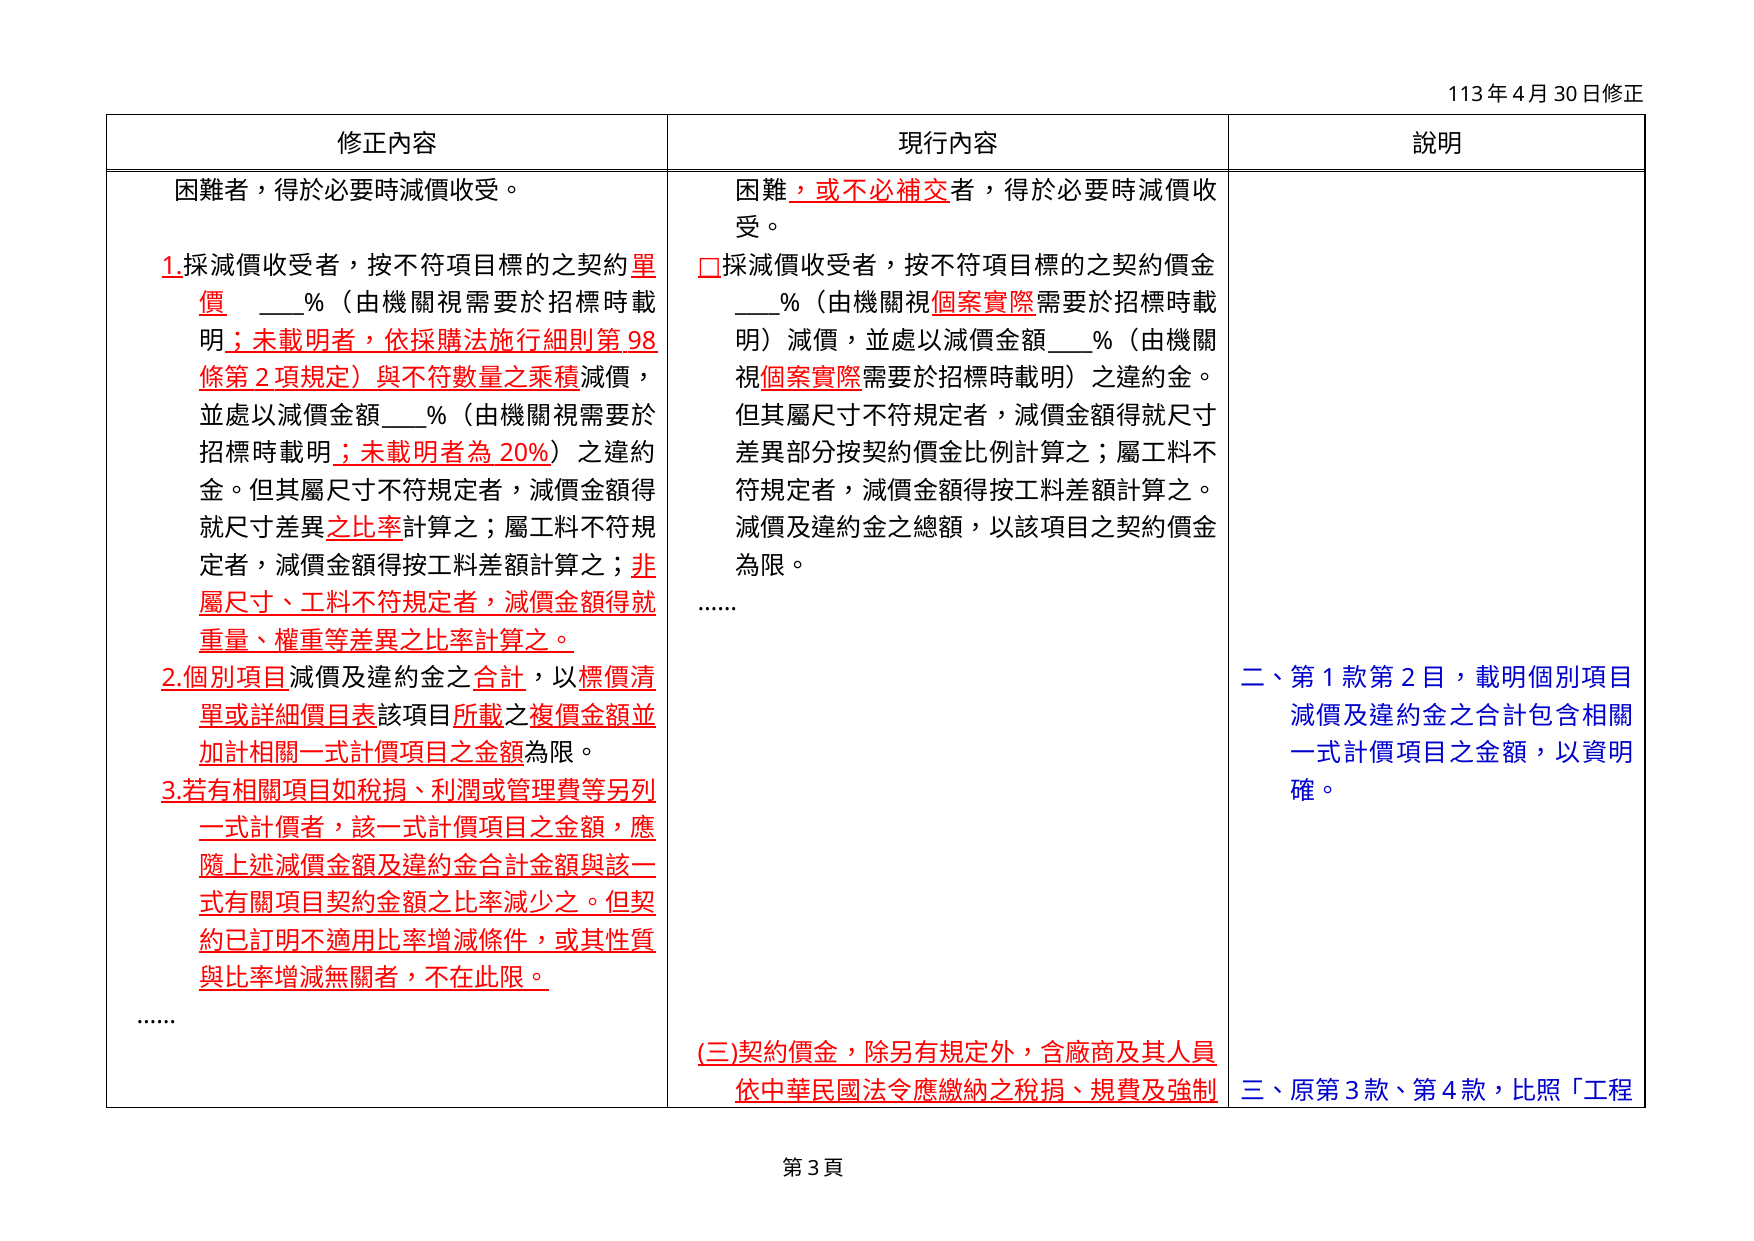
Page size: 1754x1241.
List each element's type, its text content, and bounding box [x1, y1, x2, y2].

table_header 說明 [1229, 115, 1644, 169]
table_header 修正內容 [107, 115, 667, 169]
table_cell 困難，或不必補交者，得於必要時減價收受。 □採減價收受者，按不符項目標的之契約價金 ____%（由機關視個案實際需要於招標時載明）減價，並處以減價金額____%（由機關視個案實際需要於招標時載明）之違約金。但其屬尺寸不符規定者，減價金額得就尺寸差異部分按契約價金比例計算之；屬工料不符規定者，減價金額得按工料差額計算之。減價及違約金之總額，以該項目之契約價金為限。 …… (三)契約價金，除另有規定外，含廠商及其人員依中華民國法令應繳納之稅捐、規費及強制 [668, 172, 1228, 1107]
table_header 現行內容 [668, 115, 1228, 169]
table_cell 第1款，參照「工程採購契約範本」第4條第1款修正。 第1款第2目，載明個別項目減價及違約金之合計包含相關一式計價項目之金額，以資明確。 原第3款、第4款，比照「工程採購契約範本」之編排方式，移列第3條第5款、第6款。 原第5款至第9款移列第3款至第7款，內容未修正。 [1229, 172, 1644, 1107]
table_cell 困難者，得於必要時減價收受。 1.採減價收受者，按不符項目標的之契約單價 ____%（由機關視需要於招標時載明；未載明者，依採購法施行細則第98條第2項規定）與不符數量之乘積減價，並處以減價金額____%（由機關視需要於招標時載明；未載明者為20%）之違約金。但其屬尺寸不符規定者，減價金額得就尺寸差異之比率計算之；屬工料不符規定者，減價金額得按工料差額計算之；非屬尺寸、工料不符規定者，減價金額得就重量、權重等差異之比率計算之。 2.個別項目減價及違約金之合計，以標價清單或詳細價目表該項目所載之複價金額並加計相關一式計價項目之金額為限。 3.若有相關項目如稅捐、利潤或管理費等另列一式計價者，該一式計價項目之金額，應隨上述減價金額及違約金合計金額與該一式有關項目契約金額之比率減少之。但契約已訂明不適用比率增減條件，或其性質與比率增減無關者，不在此限。 …… [107, 172, 667, 1107]
